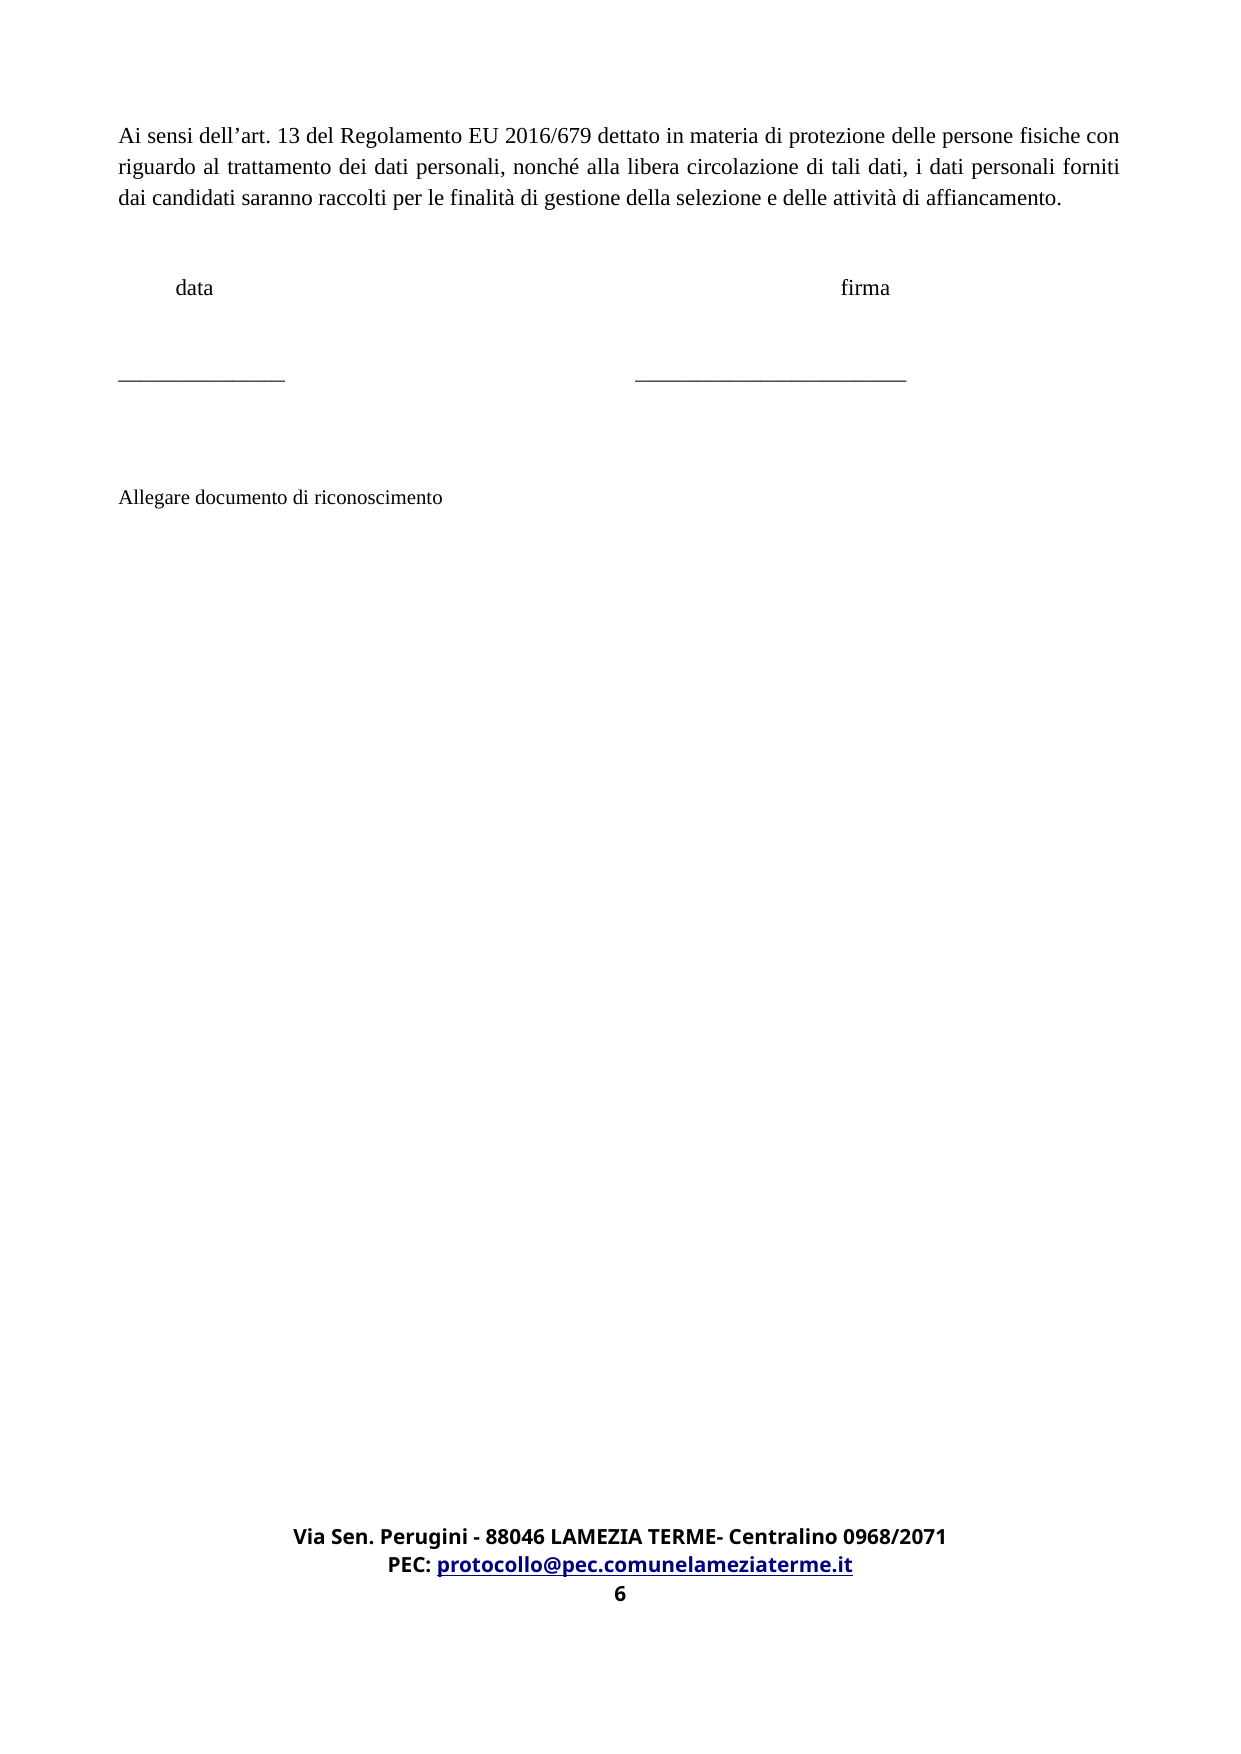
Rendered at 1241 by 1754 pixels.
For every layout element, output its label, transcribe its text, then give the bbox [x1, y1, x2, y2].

text ________________ __________________________ [118, 354, 1122, 386]
text Ai sensi dell’art. 13 del Regolamento EU 2016/679 dettato in materia di protezione delle persone fisiche con riguardo al trattamento dei dati personali, nonché alla libera circolazione di tali dati, i dati personali forniti dai candidati saranno raccolti per le finalità di gestione della selezione e delle attività di affiancamento. [118, 118, 1122, 212]
text data firma [118, 274, 1122, 301]
text Allegare documento di riconoscimento [118, 479, 1122, 511]
